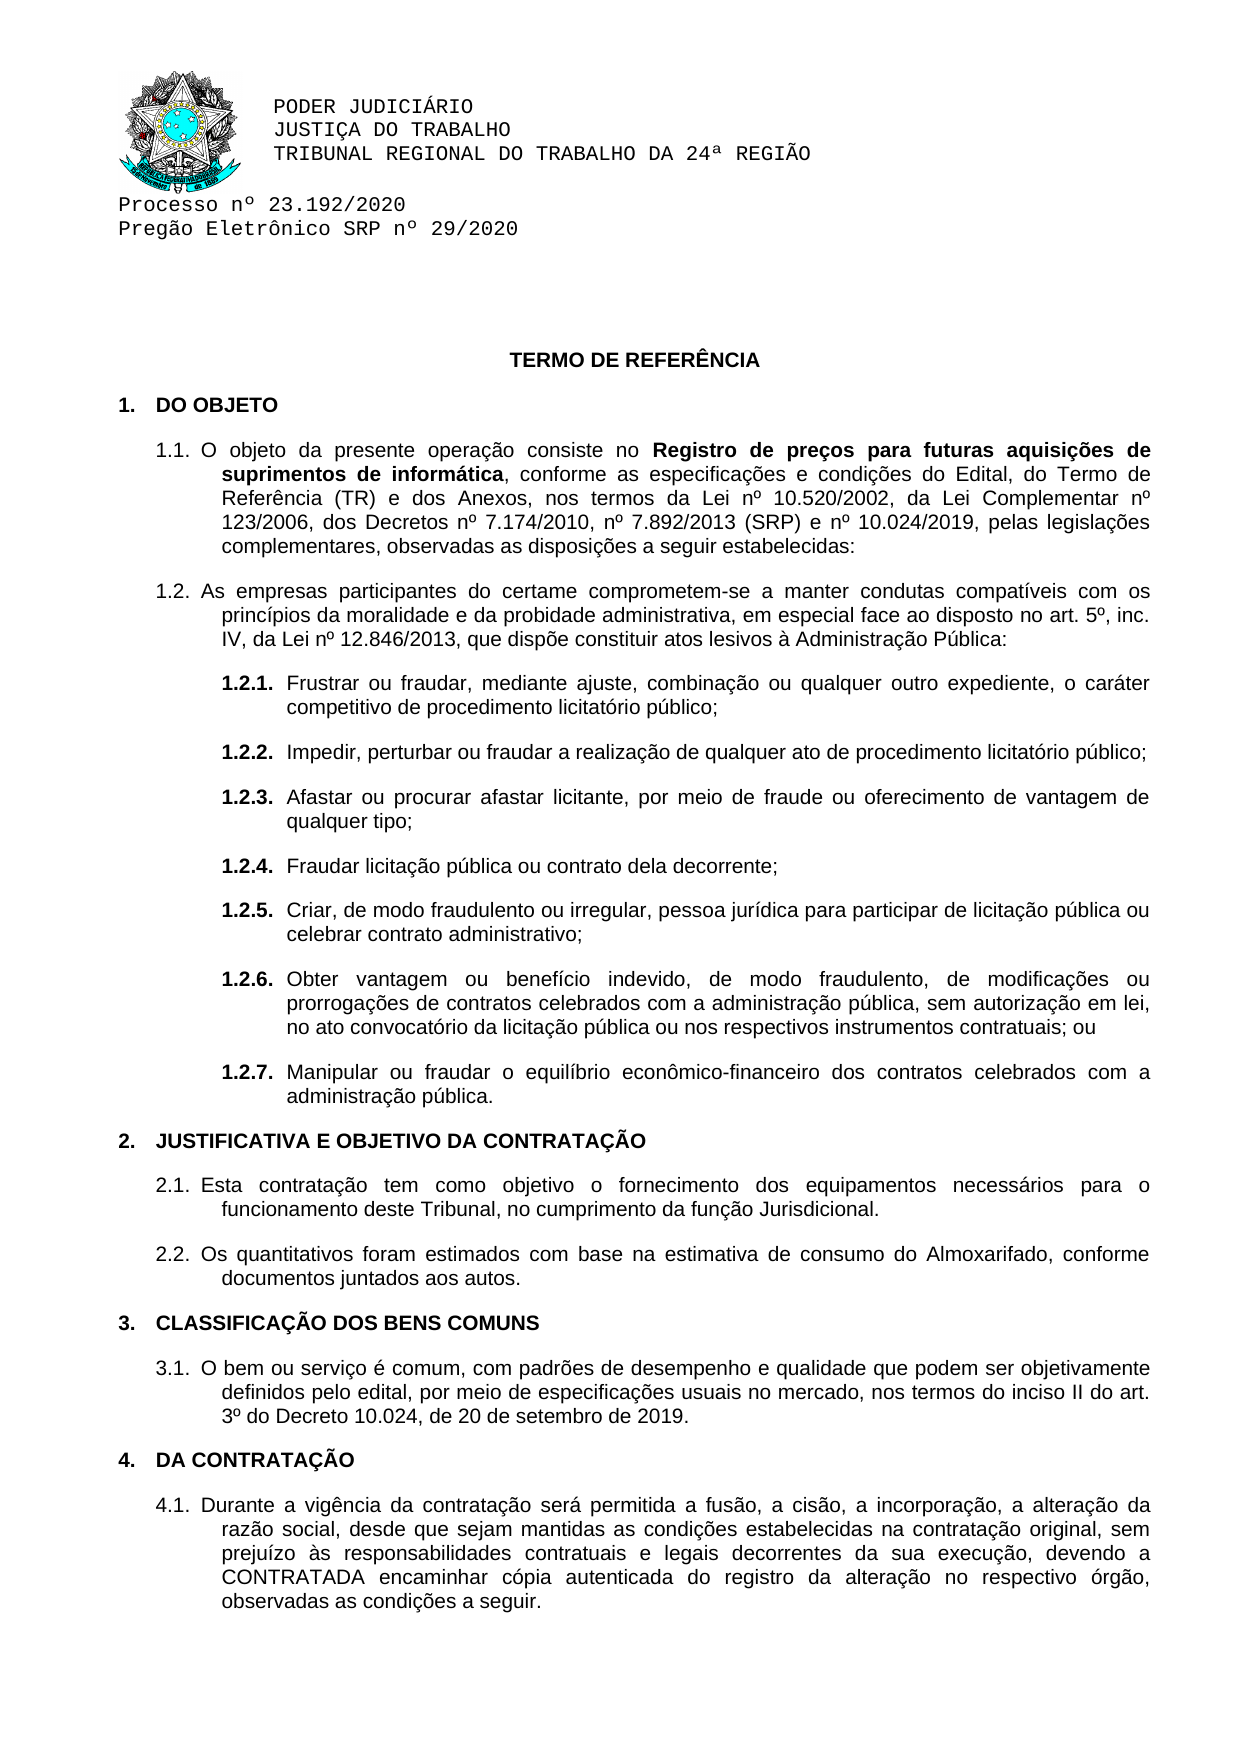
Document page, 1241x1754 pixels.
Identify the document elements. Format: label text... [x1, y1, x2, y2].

list DA CONTRATAÇÃO [118, 1448, 1152, 1472]
list Obter vantagem ou benefício indevido, de modo fraudulento, de modificações ou prorrogações de contratos celebrados com a administração pública, sem autorização em lei, no ato convocatório da licitação pública ou nos respectivos instrumentos contratuais; ou [221, 967, 1152, 1039]
list Fraudar licitação pública ou contrato dela decorrente; [221, 853, 1152, 877]
list JUSTIFICATIVA E OBJETIVO DA CONTRATAÇÃO [118, 1128, 1152, 1152]
list Criar, de modo fraudulento ou irregular, pessoa jurídica para participar de licitação pública ou celebrar contrato administrativo; [221, 898, 1152, 946]
list Durante a vigência da contratação será permitida a fusão, a cisão, a incorporação, a alteração da razão social, desde que sejam mantidas as condições estabelecidas na contratação original, sem prejuízo às responsabilidades contratuais e legais decorrentes da sua execução, devendo a CONTRATADA encaminhar cópia autenticada do registro da alteração no respectivo órgão, observadas as condições a seguir. [155, 1493, 1152, 1613]
list Afastar ou procurar afastar licitante, por meio de fraude ou oferecimento de vantagem de qualquer tipo; [221, 785, 1152, 833]
list Impedir, perturbar ou fraudar a realização de qualquer ato de procedimento licitatório público; [221, 740, 1152, 764]
list As empresas participantes do certame comprometem-se a manter condutas compatíveis com os princípios da moralidade e da probidade administrativa, em especial face ao disposto no art. 5º, inc. IV, da Lei nº 12.846/2013, que dispõe constituir atos lesivos à Administração Pública: [155, 578, 1152, 650]
list Esta contratação tem como objetivo o fornecimento dos equipamentos necessários para o funcionamento deste Tribunal, no cumprimento da função Jurisdicional. [155, 1173, 1152, 1221]
list DO OBJETO [118, 393, 1152, 417]
list O bem ou serviço é comum, com padrões de desempenho e qualidade que podem ser objetivamente definidos pelo edital, por meio de especificações usuais no mercado, nos termos do inciso II do art. 3º do Decreto 10.024, de 20 de setembro de 2019. [155, 1356, 1152, 1427]
list Os quantitativos foram estimados com base na estimativa de consumo do Almoxarifado, conforme documentos juntados aos autos. [155, 1242, 1152, 1290]
list Manipular ou fraudar o equilíbrio econômico-financeiro dos contratos celebrados com a administração pública. [221, 1060, 1152, 1108]
text TERMO DE REFERÊNCIA [118, 348, 1152, 372]
list CLASSIFICAÇÃO DOS BENS COMUNS [118, 1311, 1152, 1335]
list Frustrar ou fraudar, mediante ajuste, combinação ou qualquer outro expediente, o caráter competitivo de procedimento licitatório público; [221, 671, 1152, 719]
list O objeto da presente operação consiste no Registro de preços para futuras aquisições de suprimentos de informática, conforme as especificações e condições do Edital, do Termo de Referência (TR) e dos Anexos, nos termos da Lei nº 10.520/2002, da Lei Complementar nº 123/2006, dos Decretos nº 7.174/2010, nº 7.892/2013 (SRP) e nº 10.024/2019, pelas legislações complementares, observadas as disposições a seguir estabelecidas: [155, 438, 1152, 558]
picture [118, 71, 243, 194]
